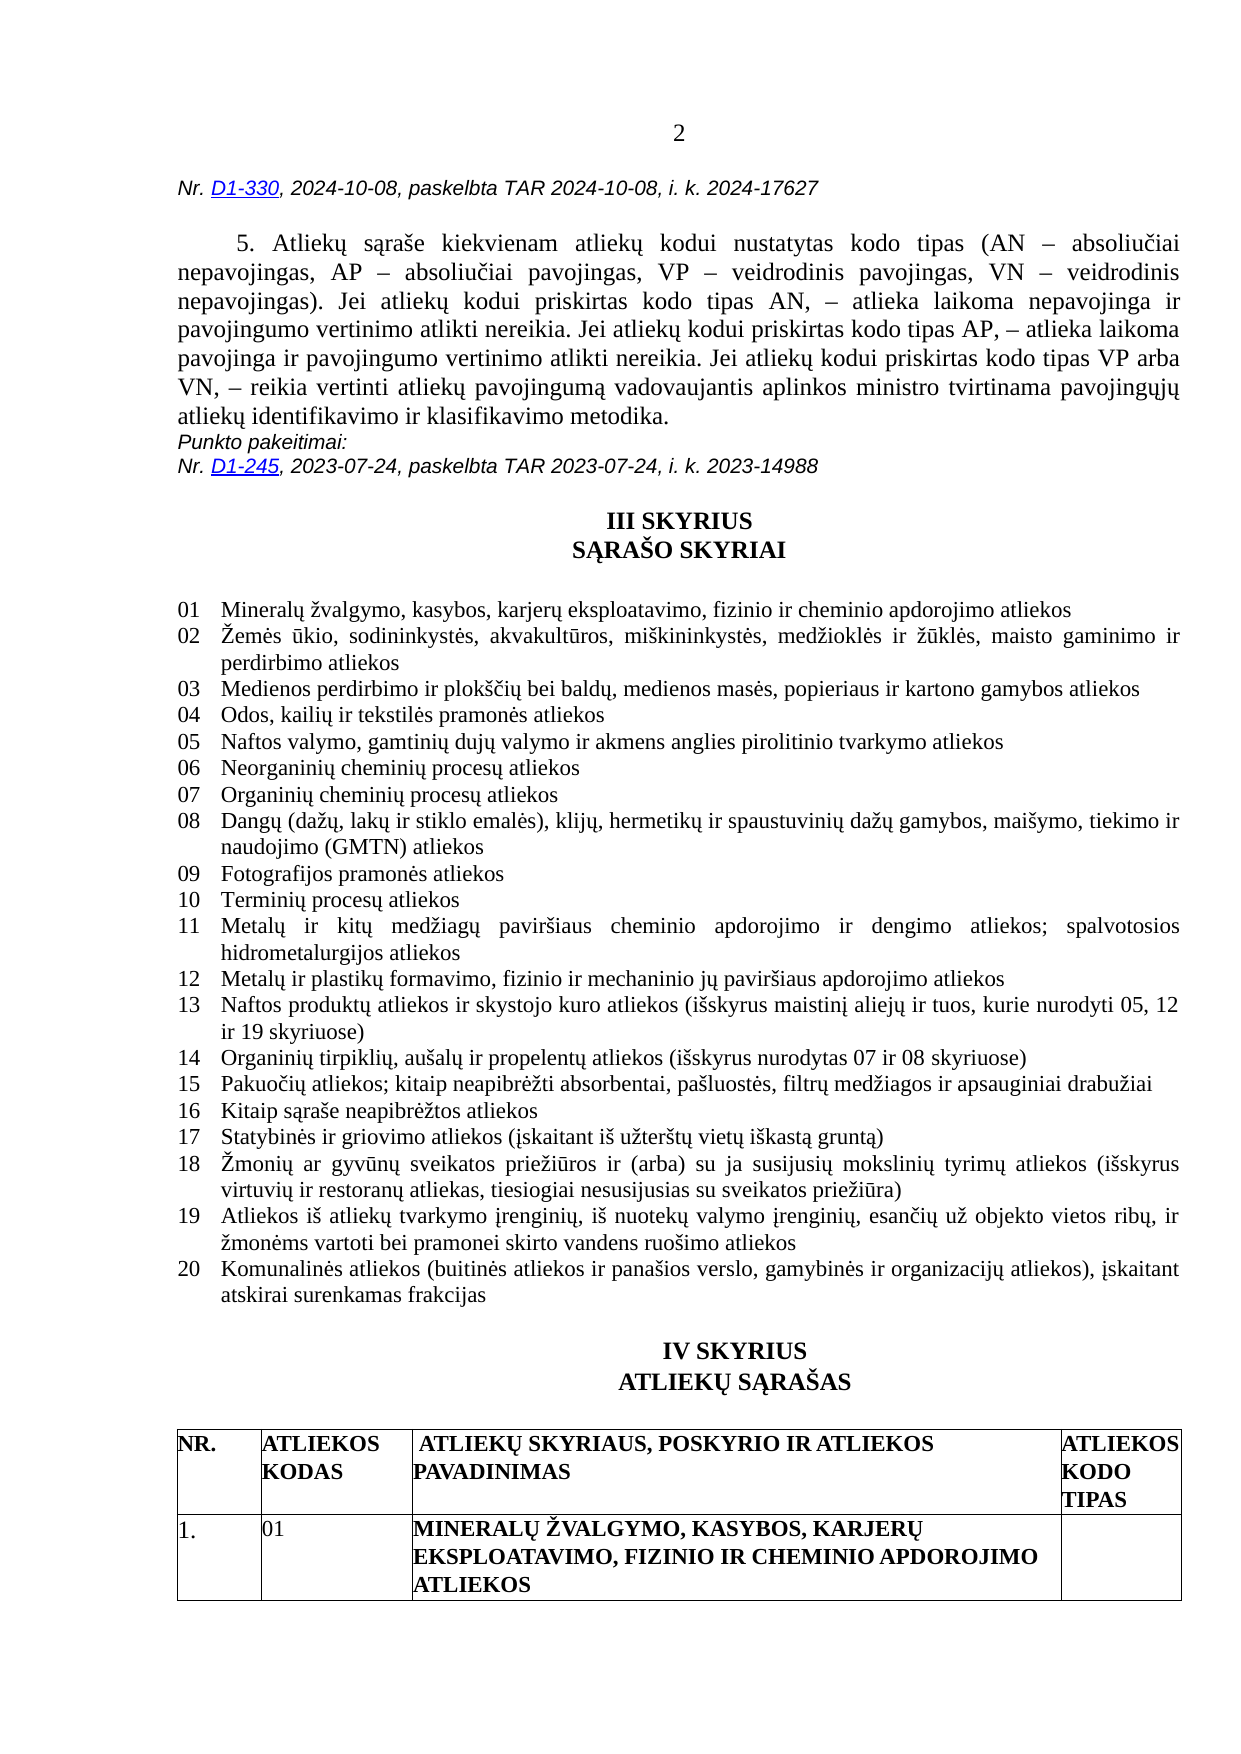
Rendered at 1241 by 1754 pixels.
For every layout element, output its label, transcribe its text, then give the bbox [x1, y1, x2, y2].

table_cell 08 [177, 807, 221, 860]
table_cell Žmonių ar gyvūnų sveikatos priežiūros ir (arba) su ja susijusių mokslinių tyrimų atliekos (išskyrus virtuvių ir restoranų atliekas, tiesiogiai nesusijusias su sveikatos priežiūra) [221, 1150, 1181, 1202]
table_cell 02 [177, 623, 221, 675]
table_cell Žemės ūkio, sodininkystės, akvakultūros, miškininkystės, medžioklės ir žūklės, maisto gaminimo ir perdirbimo atliekos [221, 623, 1181, 675]
table_cell 10 [177, 886, 221, 912]
table_cell MINERALŲ ŽVALGYMO, KASYBOS, KARJERŲ EKSPLOATAVIMO, FIZINIO IR CHEMINIO APDOROJIMO ATLIEKOS [413, 1515, 1061, 1599]
table_cell 13 [177, 991, 221, 1044]
table_header ATLIEKŲ SKYRIAUS, POSKYRIO IR ATLIEKOS PAVADINIMAS [413, 1430, 1061, 1514]
table_cell Neorganinių cheminių procesų atliekos [221, 754, 1181, 781]
table_cell 14 [177, 1044, 221, 1071]
table_cell 1. [178, 1515, 261, 1599]
table_cell 07 [177, 781, 221, 807]
text IV SKYRIUS [288, 1336, 1181, 1365]
text SĄRAŠO SKYRIAI [177, 535, 1181, 564]
table_cell 18 [177, 1150, 221, 1202]
table_cell 03 [177, 675, 221, 702]
table_cell Atliekos iš atliekų tvarkymo įrenginių, iš nuotekų valymo įrenginių, esančių už objekto vietos ribų, ir žmonėms vartoti bei pramonei skirto vandens ruošimo atliekos [221, 1202, 1181, 1255]
table_cell 04 [177, 702, 221, 728]
table_cell Organinių tirpiklių, aušalų ir propelentų atliekos (išskyrus nurodytas 07 ir 08 skyriuose) [221, 1044, 1181, 1071]
text III SKYRIUS [177, 506, 1181, 535]
table_cell Dangų (dažų, lakų ir stiklo emalės), klijų, hermetikų ir spaustuvinių dažų gamybos, maišymo, tiekimo ir naudojimo (GMTN) atliekos [221, 807, 1181, 860]
table_cell 11 [177, 913, 221, 965]
text ATLIEKŲ SĄRAŠAS [288, 1367, 1181, 1396]
table_cell 16 [177, 1097, 221, 1123]
table_cell Naftos produktų atliekos ir skystojo kuro atliekos (išskyrus maistinį aliejų ir tuos, kurie nurodyti 05, 12 ir 19 skyriuose) [221, 991, 1181, 1044]
text 5. Atliekų sąraše kiekvienam atliekų kodui nustatytas kodo tipas (AN – absoliučiai nepavojingas, AP – absoliučiai pavojingas, VP – veidrodinis pavojingas, VN – veidrodinis nepavojingas). Jei atliekų kodui priskirtas kodo tipas AN, – atlieka laikoma nepavojinga ir pavojingumo vertinimo atlikti nereikia. Jei atliekų kodui priskirtas kodo tipas AP, – atlieka laikoma pavojinga ir pavojingumo vertinimo atlikti nereikia. Jei atliekų kodui priskirtas kodo tipas VP arba VN, – reikia vertinti atliekų pavojingumą vadovaujantis aplinkos ministro tvirtinama pavojingųjų atliekų identifikavimo ir klasifikavimo metodika. [177, 228, 1181, 429]
table_cell 17 [177, 1123, 221, 1149]
table_cell 12 [177, 965, 221, 991]
table_cell 01 [262, 1515, 412, 1599]
table_header ATLIEKOS KODO TIPAS [1062, 1430, 1181, 1514]
table_cell 09 [177, 860, 221, 886]
table_header NR. [178, 1430, 261, 1514]
table_cell Pakuočių atliekos; kitaip neapibrėžti absorbentai, pašluostės, filtrų medžiagos ir apsauginiai drabužiai [221, 1071, 1181, 1097]
table_cell Metalų ir plastikų formavimo, fizinio ir mechaninio jų paviršiaus apdorojimo atliekos [221, 965, 1181, 991]
table_header Mineralų žvalgymo, kasybos, karjerų eksploatavimo, fizinio ir cheminio apdorojimo atliekos [221, 596, 1181, 622]
table_cell Metalų ir kitų medžiagų paviršiaus cheminio apdorojimo ir dengimo atliekos; spalvotosios hidrometalurgijos atliekos [221, 913, 1181, 965]
text Nr. D1-330, 2024-10-08, paskelbta TAR 2024-10-08, i. k. 2024-17627 [177, 176, 1181, 199]
table_cell 19 [177, 1202, 221, 1255]
table_header 01 [177, 596, 221, 622]
table_cell Terminių procesų atliekos [221, 886, 1181, 912]
table_cell Fotografijos pramonės atliekos [221, 860, 1181, 886]
table_cell Organinių cheminių procesų atliekos [221, 781, 1181, 807]
table_header ATLIEKOS KODAS [262, 1430, 412, 1514]
table_cell 15 [177, 1071, 221, 1097]
table_cell Kitaip sąraše neapibrėžtos atliekos [221, 1097, 1181, 1123]
table_cell 06 [177, 754, 221, 781]
table_cell Komunalinės atliekos (buitinės atliekos ir panašios verslo, gamybinės ir organizacijų atliekos), įskaitant atskirai surenkamas frakcijas [221, 1255, 1181, 1308]
table_cell 05 [177, 728, 221, 754]
table_cell Statybinės ir griovimo atliekos (įskaitant iš užterštų vietų iškastą gruntą) [221, 1123, 1181, 1149]
table_cell 20 [177, 1255, 221, 1308]
text Nr. D1-245, 2023-07-24, paskelbta TAR 2023-07-24, i. k. 2023-14988 [177, 453, 1181, 477]
text Punkto pakeitimai: [177, 429, 1181, 453]
table_cell Medienos perdirbimo ir plokščių bei baldų, medienos masės, popieriaus ir kartono gamybos atliekos [221, 675, 1181, 702]
table_cell Odos, kailių ir tekstilės pramonės atliekos [221, 702, 1181, 728]
table_cell [1062, 1515, 1181, 1599]
table_cell Naftos valymo, gamtinių dujų valymo ir akmens anglies pirolitinio tvarkymo atliekos [221, 728, 1181, 754]
